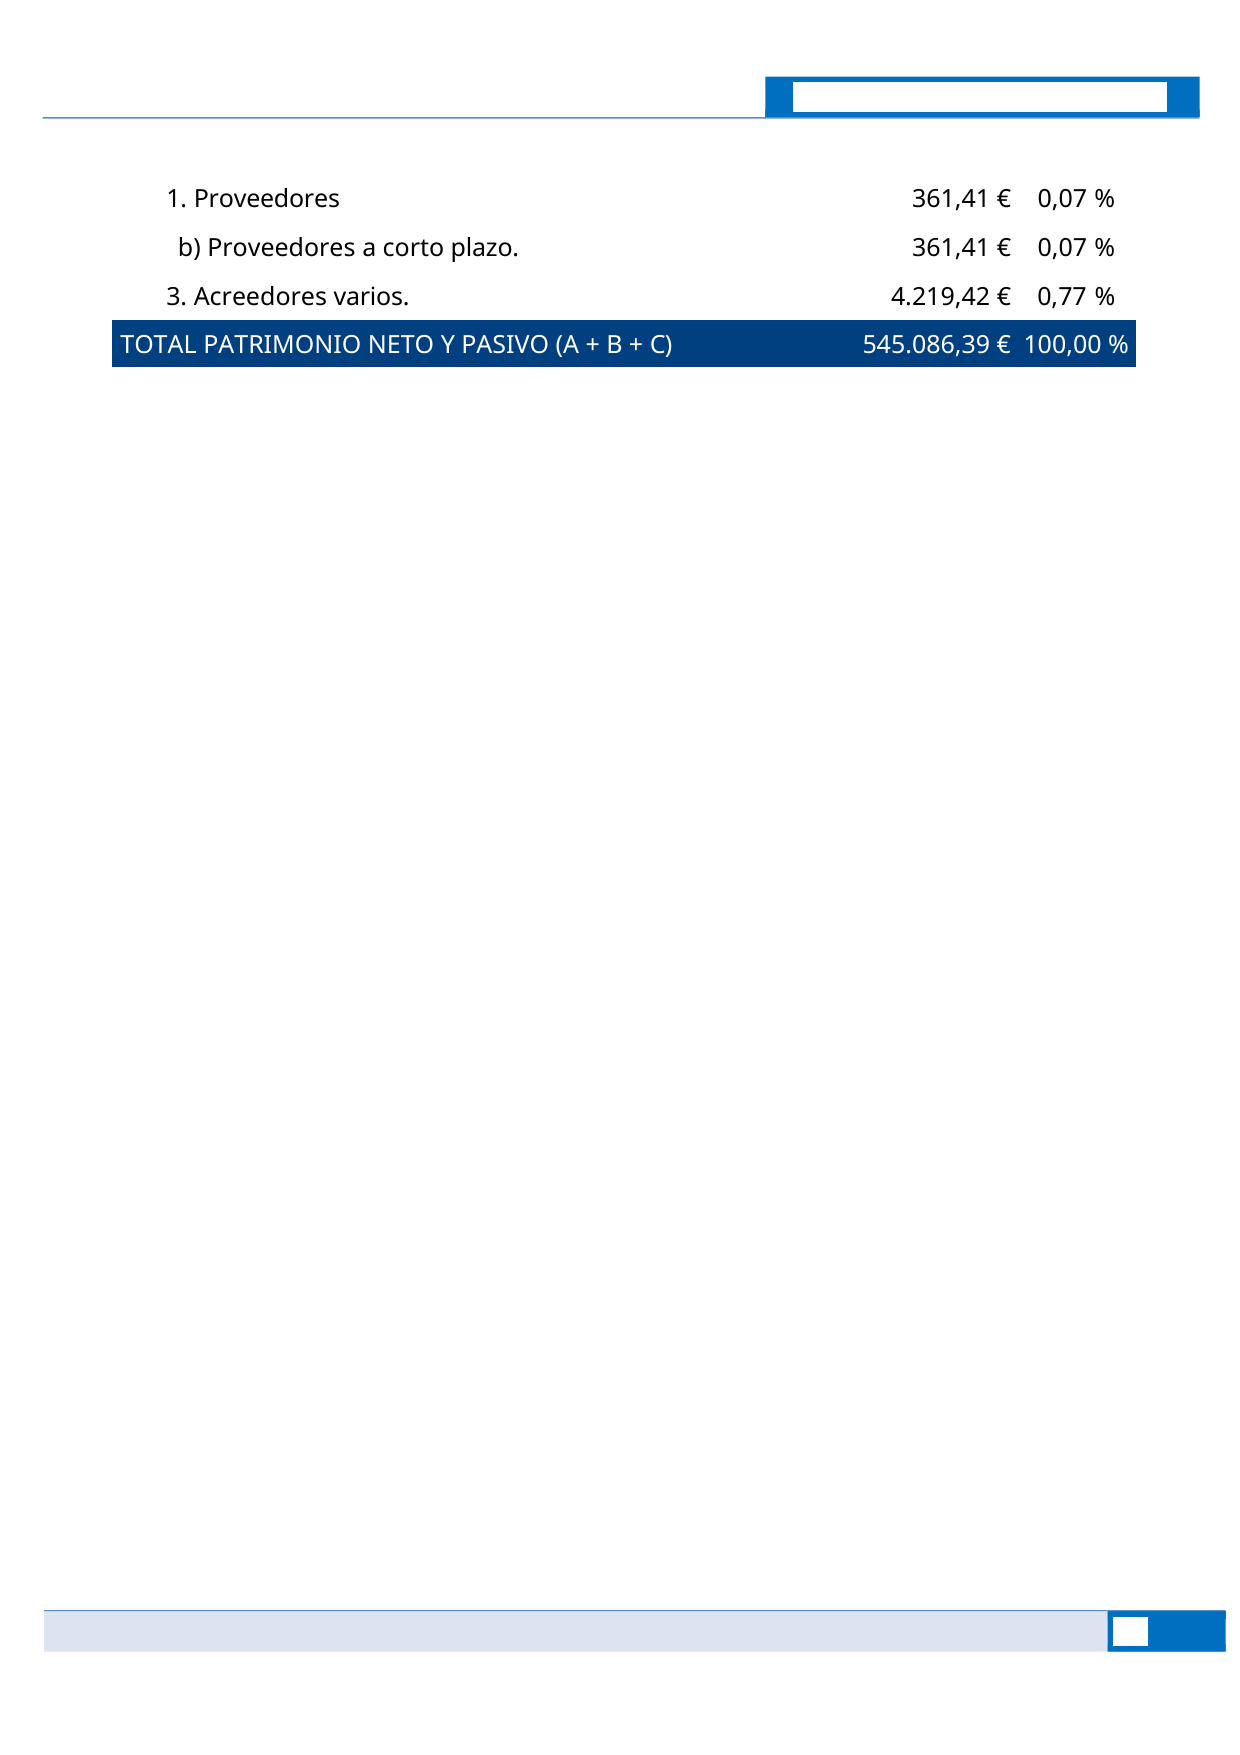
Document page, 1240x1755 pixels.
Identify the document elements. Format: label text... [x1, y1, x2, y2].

table_header 0,07 % [1020, 181, 1136, 222]
table_cell 361,41 € [764, 222, 1020, 271]
table_header 361,41 € [764, 181, 1020, 222]
table_cell TOTAL PATRIMONIO NETO Y PASIVO (A + B + C) [112, 320, 764, 367]
table_cell 4.219,42 € [764, 271, 1020, 320]
table_cell 0,07 % [1020, 222, 1136, 271]
table_cell 100,00 % [1020, 320, 1136, 367]
table_header 1. Proveedores [112, 181, 764, 222]
table_cell 0,77 % [1020, 271, 1136, 320]
table_cell 3. Acreedores varios. [112, 271, 764, 320]
table_cell b) Proveedores a corto plazo. [112, 222, 764, 271]
table_cell 545.086,39 € [764, 320, 1020, 367]
